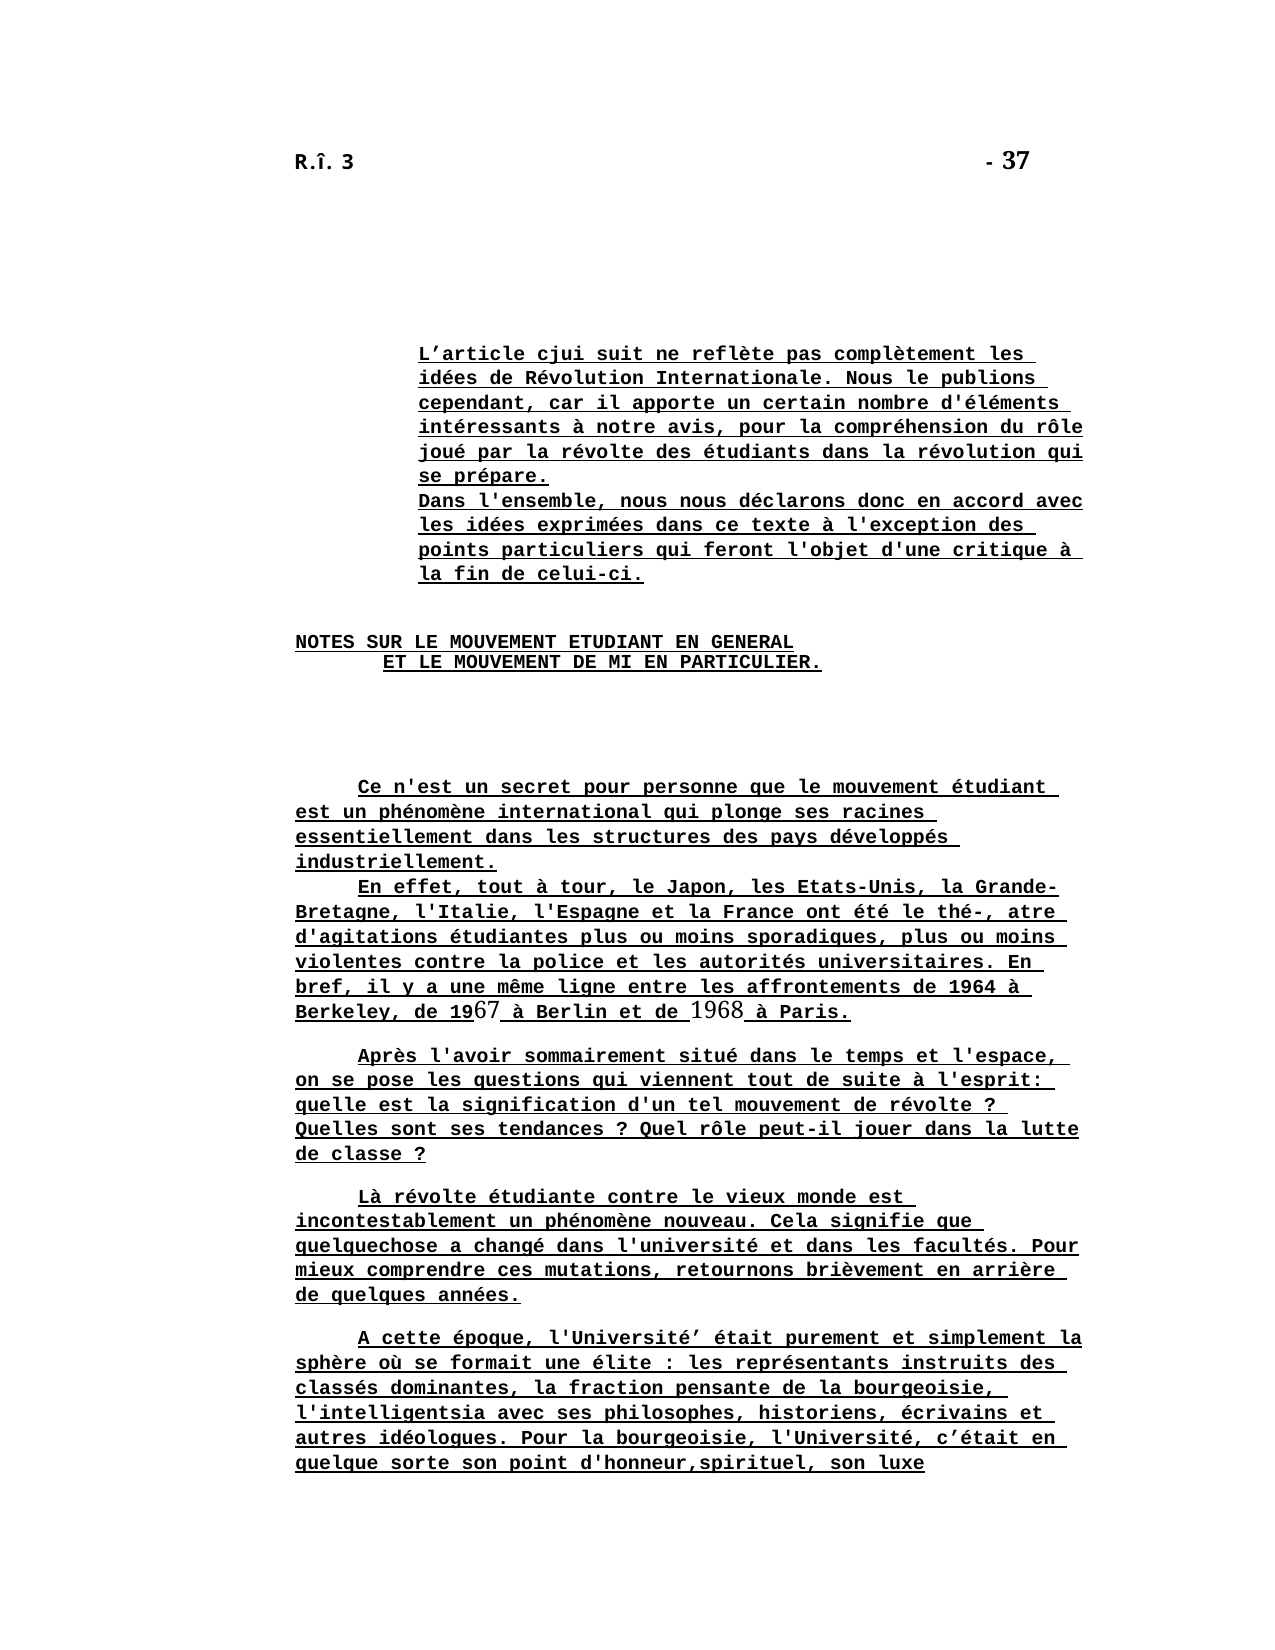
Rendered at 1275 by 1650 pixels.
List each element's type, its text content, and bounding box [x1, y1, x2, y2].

text En effet, tout à tour, le Japon, les Etats-Unis, la Grande-Bretagne, l'Italie, l'Espagne et la France ont été le thé-, atre d'agitations étudiantes plus ou moins sporadiques, plus ou moins violentes contre la police et les autorités universitaires. En bref, il y a une même ligne entre les affrontements de 1964 à Berkeley, de 1967 à Berlin et de 1968 à Paris. [295, 873, 1085, 1023]
text L’article cjui suit ne reflète pas complètement les idées de Révolution Internationale. Nous le publions cependant, car il apporte un certain nombre d'éléments intéressants à notre avis, pour la compréhension du rôle joué par la révolte des étudiants dans la révolution qui se prépare. [418, 341, 1085, 487]
text Ce n'est un secret pour personne que le mouvement étudiant est un phénomène international qui plonge ses racines essentiellement dans les structures des pays développés industriellement. [295, 773, 1085, 873]
text ET LE MOUVEMENT DE MI EN PARTICULIER. [383, 653, 1085, 672]
text Dans l'ensemble, nous nous déclarons donc en accord avec les idées exprimées dans ce texte à l'exception des points particuliers qui feront l'objet d'une critique à la fin de celui-ci. [418, 487, 1085, 585]
text A cette époque, l'Université’ était purement et simplement la sphère où se formait une élite : les représentants instruits des classés dominantes, la fraction pensante de la bourgeoisie, l'intelligentsia avec ses philosophes, historiens, écrivains et autres idéologues. Pour la bourgeoisie, l'Université, c’était en quelque sorte son point d'honneur,spirituel, son luxe [295, 1324, 1085, 1474]
text NOTES SUR LE MOUVEMENT ETUDIANT EN GENERAL [295, 633, 1085, 653]
text Là révolte étudiante contre le vieux monde est incontestablement un phénomène nouveau. Cela signifie que quelquechose a changé dans l'université et dans les facultés. Pour mieux comprendre ces mutations, retournons brièvement en arrière de quelques années. [295, 1184, 1085, 1306]
text Après l'avoir sommairement situé dans le temps et l'espace, on se pose les questions qui viennent tout de suite à l'esprit: quelle est la signification d'un tel mouvement de révolte ? Quelles sont ses tendances ? Quel rôle peut-il jouer dans la lutte de classe ? [295, 1042, 1085, 1165]
